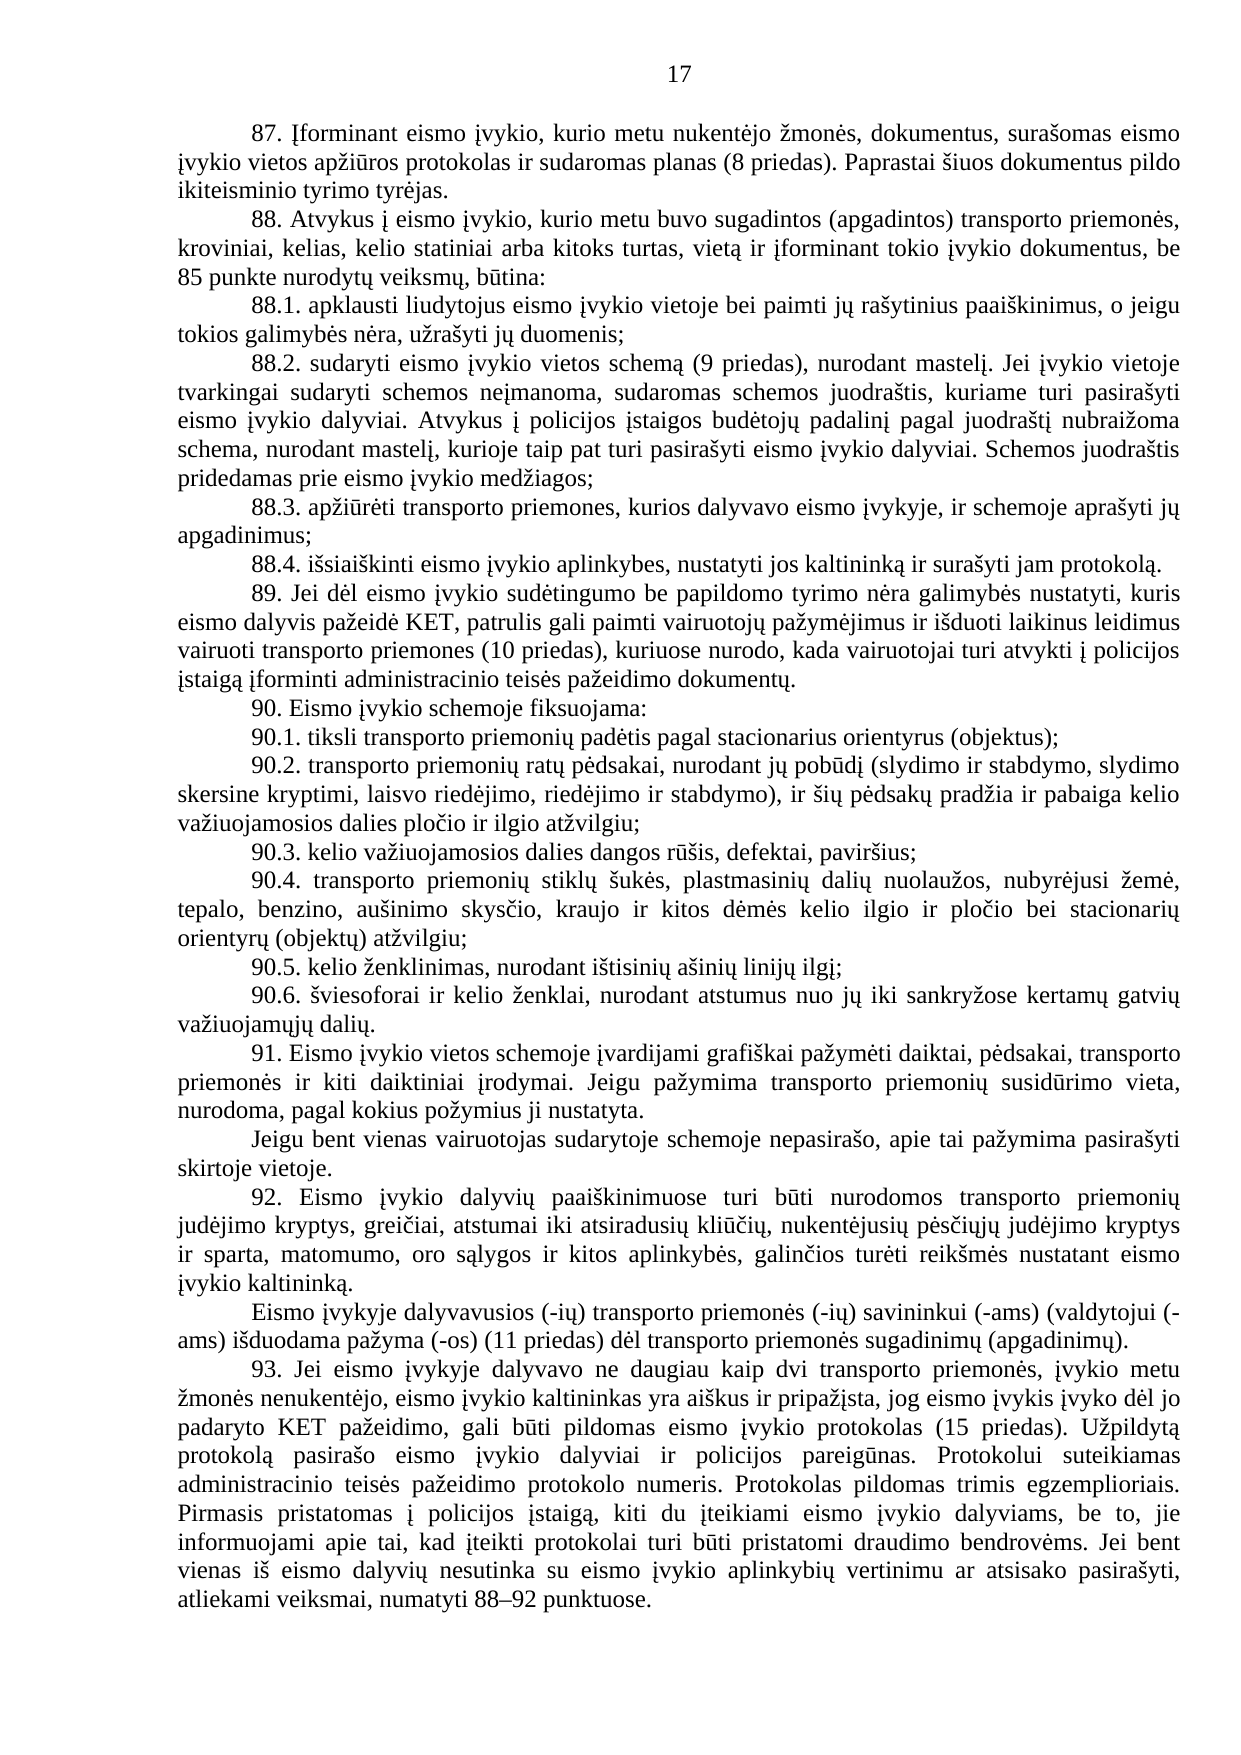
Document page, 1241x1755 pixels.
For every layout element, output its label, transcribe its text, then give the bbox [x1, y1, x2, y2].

text 90.6. šviesoforai ir kelio ženklai, nurodant atstumus nuo jų iki sankryžose kertamų gatvių važiuojamųjų dalių. [177, 981, 1181, 1038]
text 87. Įforminant eismo įvykio, kurio metu nukentėjo žmonės, dokumentus, surašomas eismo įvykio vietos apžiūros protokolas ir sudaromas planas (8 priedas). Paprastai šiuos dokumentus pildo ikiteisminio tyrimo tyrėjas. [177, 118, 1181, 204]
text 88. Atvykus į eismo įvykio, kurio metu buvo sugadintos (apgadintos) transporto priemonės, kroviniai, kelias, kelio statiniai arba kitoks turtas, vietą ir įforminant tokio įvykio dokumentus, be 85 punkte nurodytų veiksmų, būtina: [177, 204, 1181, 291]
text 90. Eismo įvykio schemoje fiksuojama: [177, 693, 1181, 722]
text 90.1. tiksli transporto priemonių padėtis pagal stacionarius orientyrus (objektus); [177, 722, 1181, 751]
text 93. Jei eismo įvykyje dalyvavo ne daugiau kaip dvi transporto priemonės, įvykio metu žmonės nenukentėjo, eismo įvykio kaltininkas yra aiškus ir pripažįsta, jog eismo įvykis įvyko dėl jo padaryto KET pažeidimo, gali būti pildomas eismo įvykio protokolas (15 priedas). Užpildytą protokolą pasirašo eismo įvykio dalyviai ir policijos pareigūnas. Protokolui suteikiamas administracinio teisės pažeidimo protokolo numeris. Protokolas pildomas trimis egzemplioriais. Pirmasis pristatomas į policijos įstaigą, kiti du įteikiami eismo įvykio dalyviams, be to, jie informuojami apie tai, kad įteikti protokolai turi būti pristatomi draudimo bendrovėms. Jei bent vienas iš eismo dalyvių nesutinka su eismo įvykio aplinkybių vertinimu ar atsisako pasirašyti, atliekami veiksmai, numatyti 88–92 punktuose. [177, 1354, 1181, 1613]
text 88.1. apklausti liudytojus eismo įvykio vietoje bei paimti jų rašytinius paaiškinimus, o jeigu tokios galimybės nėra, užrašyti jų duomenis; [177, 291, 1181, 348]
text 88.4. išsiaiškinti eismo įvykio aplinkybes, nustatyti jos kaltininką ir surašyti jam protokolą. [177, 549, 1181, 578]
text 88.3. apžiūrėti transporto priemones, kurios dalyvavo eismo įvykyje, ir schemoje aprašyti jų apgadinimus; [177, 492, 1181, 549]
text 90.4. transporto priemonių stiklų šukės, plastmasinių dalių nuolaužos, nubyrėjusi žemė, tepalo, benzino, aušinimo skysčio, kraujo ir kitos dėmės kelio ilgio ir pločio bei stacionarių orientyrų (objektų) atžvilgiu; [177, 866, 1181, 952]
text 89. Jei dėl eismo įvykio sudėtingumo be papildomo tyrimo nėra galimybės nustatyti, kuris eismo dalyvis pažeidė KET, patrulis gali paimti vairuotojų pažymėjimus ir išduoti laikinus leidimus vairuoti transporto priemones (10 priedas), kuriuose nurodo, kada vairuotojai turi atvykti į policijos įstaigą įforminti administracinio teisės pažeidimo dokumentų. [177, 578, 1181, 693]
text 88.2. sudaryti eismo įvykio vietos schemą (9 priedas), nurodant mastelį. Jei įvykio vietoje tvarkingai sudaryti schemos neįmanoma, sudaromas schemos juodraštis, kuriame turi pasirašyti eismo įvykio dalyviai. Atvykus į policijos įstaigos budėtojų padalinį pagal juodraštį nubraižoma schema, nurodant mastelį, kurioje taip pat turi pasirašyti eismo įvykio dalyviai. Schemos juodraštis pridedamas prie eismo įvykio medžiagos; [177, 348, 1181, 492]
text 90.2. transporto priemonių ratų pėdsakai, nurodant jų pobūdį (slydimo ir stabdymo, slydimo skersine kryptimi, laisvo riedėjimo, riedėjimo ir stabdymo), ir šių pėdsakų pradžia ir pabaiga kelio važiuojamosios dalies pločio ir ilgio atžvilgiu; [177, 751, 1181, 837]
text 90.5. kelio ženklinimas, nurodant ištisinių ašinių linijų ilgį; [177, 952, 1181, 981]
text 91. Eismo įvykio vietos schemoje įvardijami grafiškai pažymėti daiktai, pėdsakai, transporto priemonės ir kiti daiktiniai įrodymai. Jeigu pažymima transporto priemonių susidūrimo vieta, nurodoma, pagal kokius požymius ji nustatyta. [177, 1038, 1181, 1124]
text 92. Eismo įvykio dalyvių paaiškinimuose turi būti nurodomos transporto priemonių judėjimo kryptys, greičiai, atstumai iki atsiradusių kliūčių, nukentėjusių pėsčiųjų judėjimo kryptys ir sparta, matomumo, oro sąlygos ir kitos aplinkybės, galinčios turėti reikšmės nustatant eismo įvykio kaltininką. [177, 1182, 1181, 1297]
text Jeigu bent vienas vairuotojas sudarytoje schemoje nepasirašo, apie tai pažymima pasirašyti skirtoje vietoje. [177, 1124, 1181, 1182]
text 90.3. kelio važiuojamosios dalies dangos rūšis, defektai, paviršius; [177, 837, 1181, 866]
text Eismo įvykyje dalyvavusios (-ių) transporto priemonės (-ių) savininkui (-ams) (valdytojui (-ams) išduodama pažyma (-os) (11 priedas) dėl transporto priemonės sugadinimų (apgadinimų). [177, 1297, 1181, 1354]
